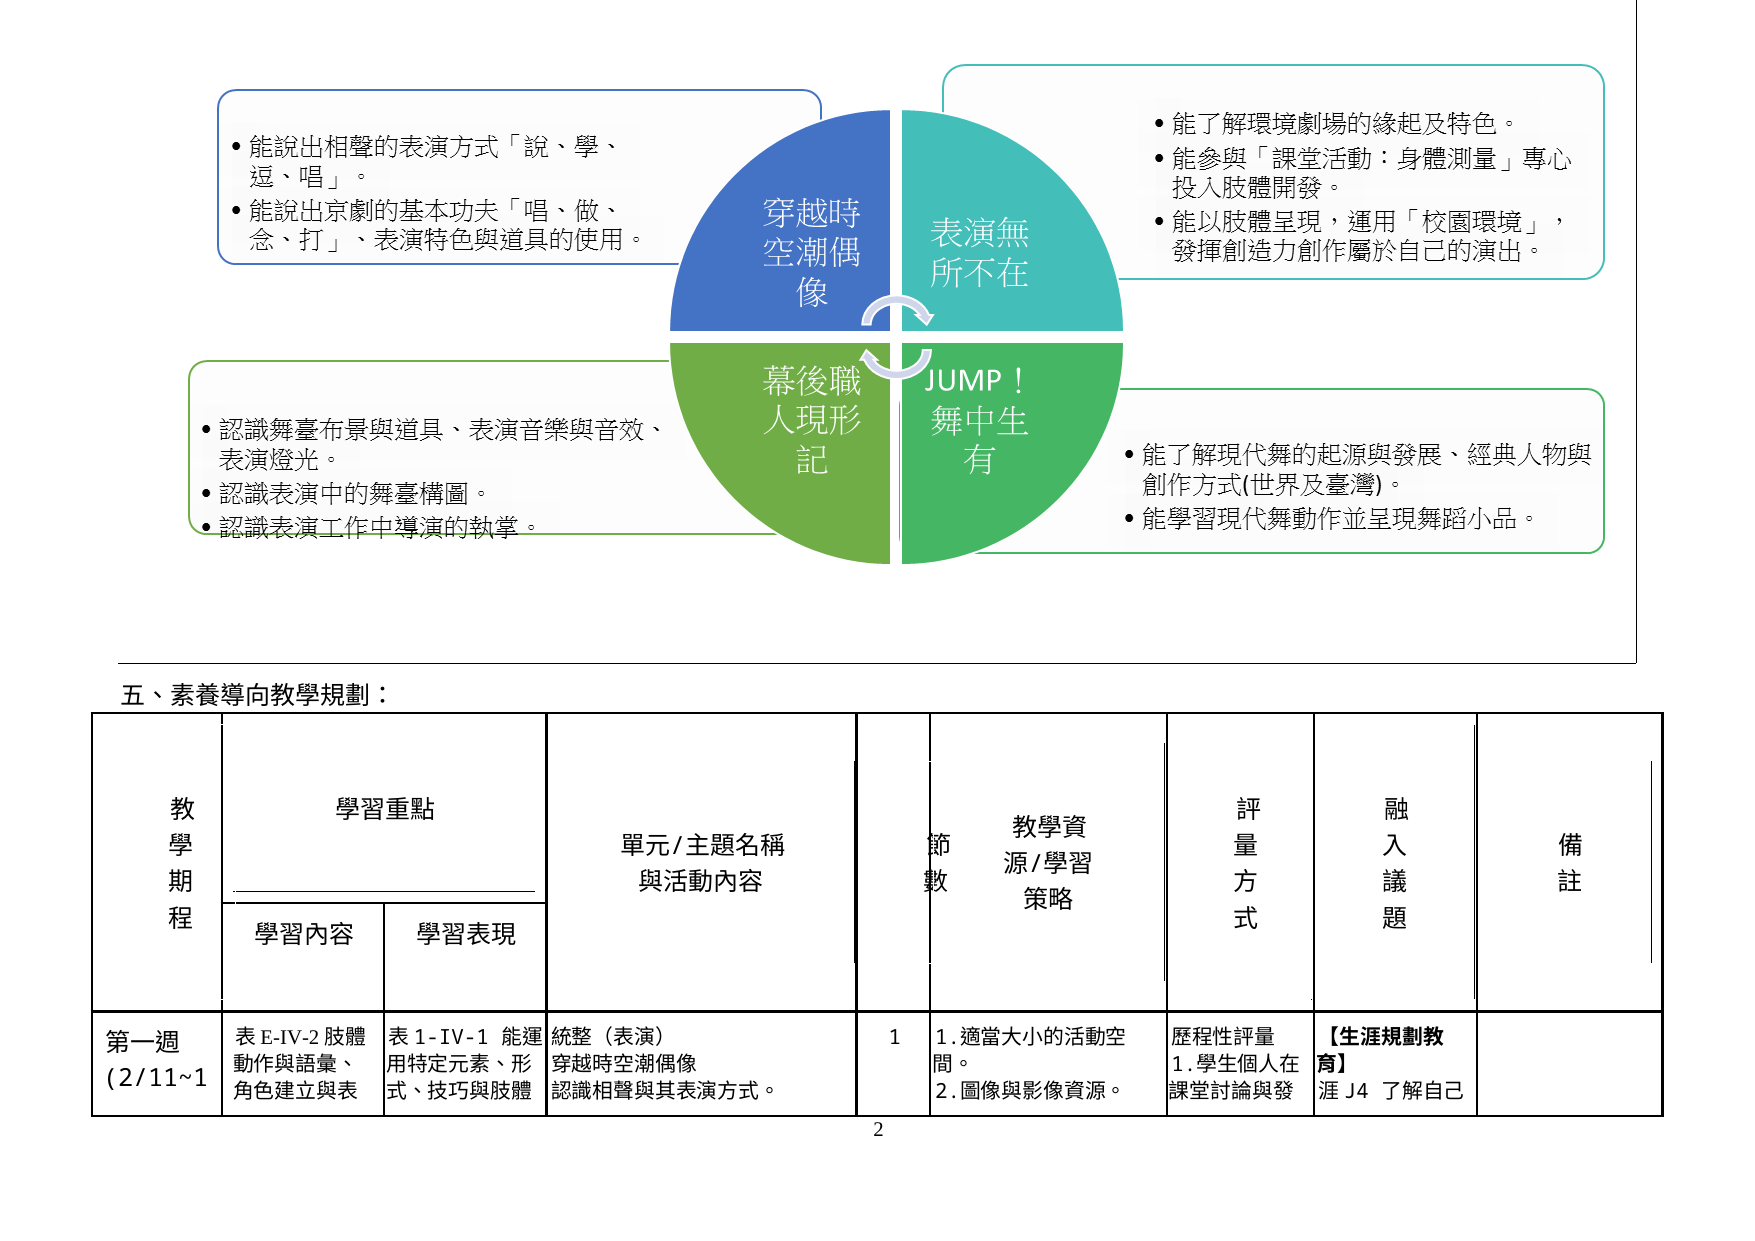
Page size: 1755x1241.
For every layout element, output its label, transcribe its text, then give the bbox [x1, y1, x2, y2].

table_header 教學資源/學習策略 [931, 714, 1166, 1010]
table_header 節數 [858, 762, 929, 1010]
table_cell 【生涯規劃教育】 涯J4 了解自己 [1315, 1013, 1476, 1114]
table_cell 1.適當大小的活動空間。 2.圖像與影像資源。 [931, 1013, 1166, 1114]
table_cell 第一週(2/11~1 [93, 1013, 221, 1114]
table_header 節數 [860, 762, 929, 963]
text 五、素養導向教學規劃： [118, 676, 1636, 712]
table_header 節數 [858, 714, 929, 761]
table_header 單元/主題名稱與活動內容 [548, 762, 855, 1010]
table_cell 表E-IV-2 肢體動作與語彙、角色建立與表 [223, 1013, 383, 1114]
table_header [548, 714, 855, 761]
table_header 學習重點 [223, 714, 545, 902]
table_cell 統整（表演） 穿越時空潮偶像 認識相聲與其表演方式。 [548, 1013, 855, 1114]
table_cell [1478, 1013, 1661, 1114]
table_header 備註 [1478, 714, 1661, 1010]
table_header 融入議題 [1315, 714, 1476, 1010]
table_cell 學習內容 [223, 904, 383, 1010]
table_header 教學期程 [93, 714, 221, 1010]
table_header 評量方式 [1168, 714, 1313, 1010]
table_cell 歷程性評量 1.學生個人在課堂討論與發 [1168, 1013, 1313, 1114]
table_cell 1 [858, 1013, 929, 1114]
table_cell 表1-IV-1 能運用特定元素、形式、技巧與肢體 [385, 1013, 545, 1114]
table_cell 學習表現 [385, 904, 545, 1010]
